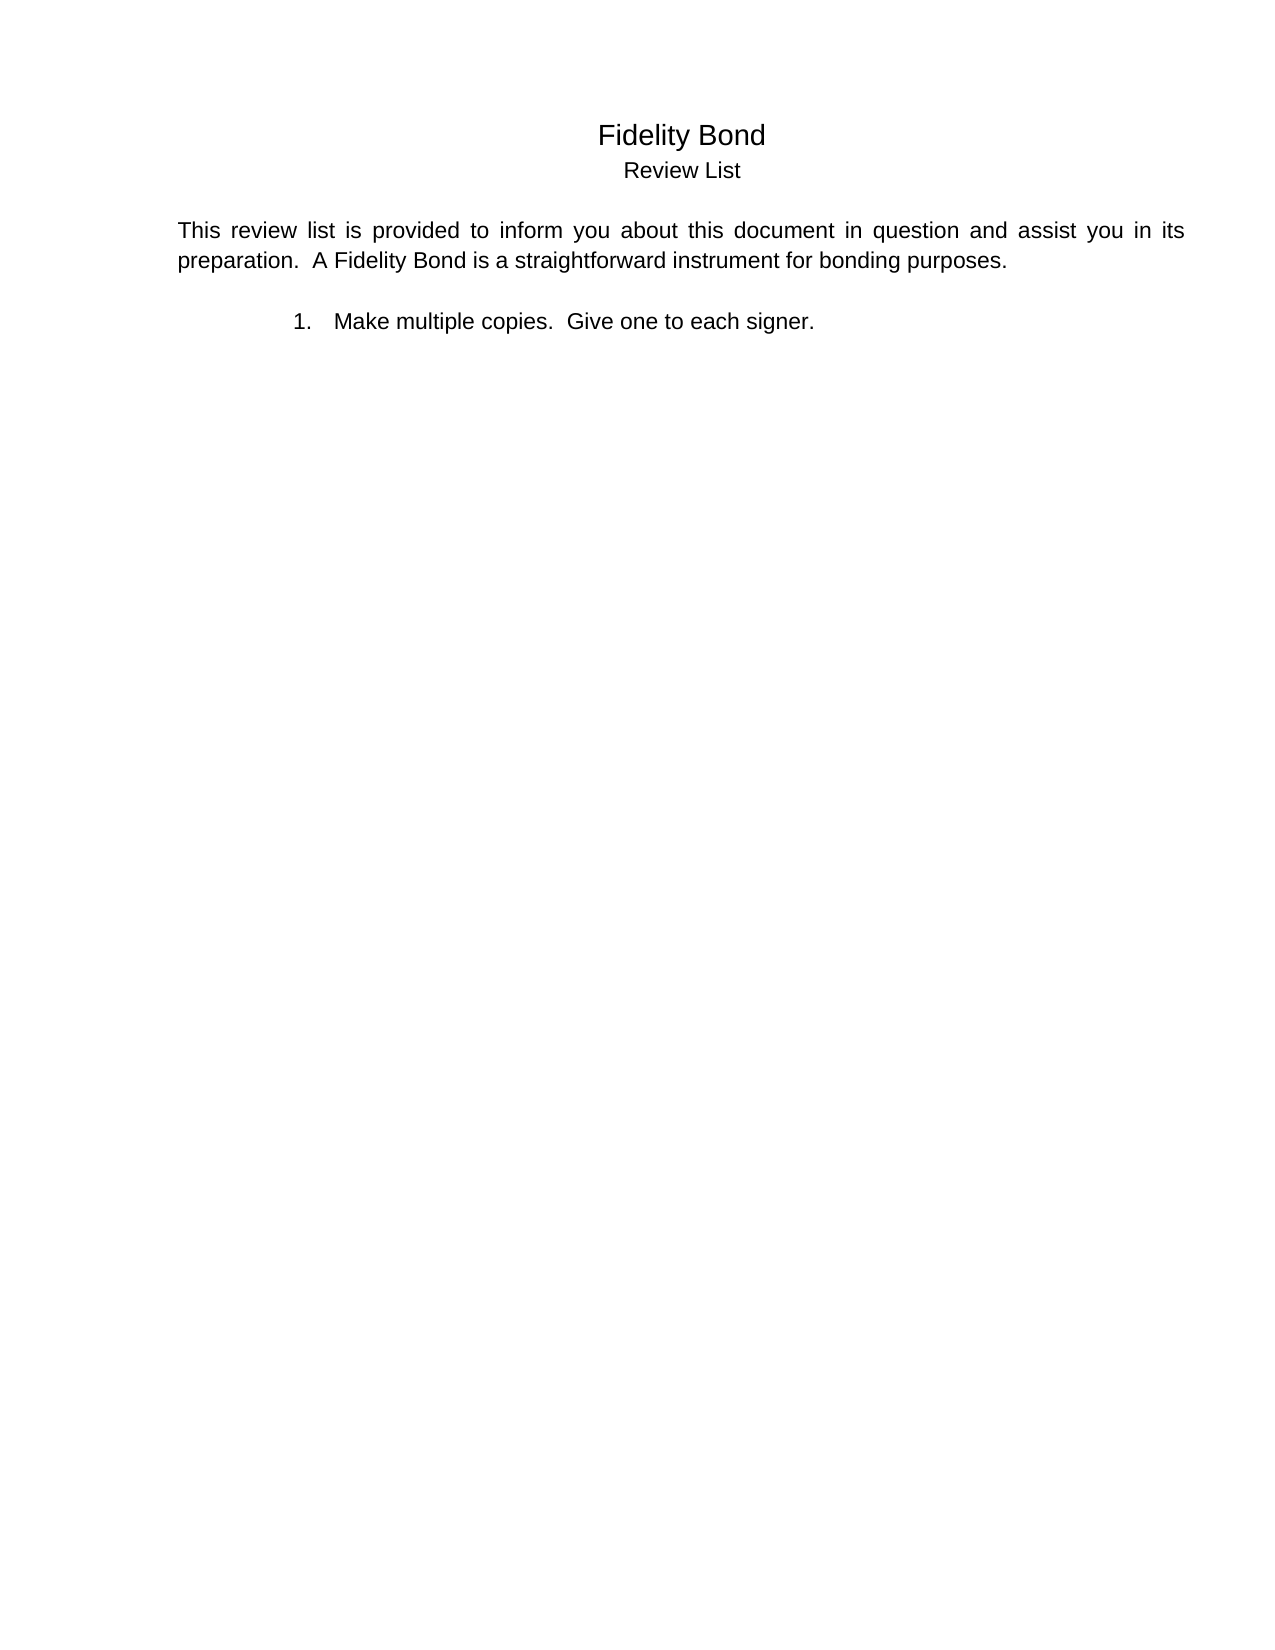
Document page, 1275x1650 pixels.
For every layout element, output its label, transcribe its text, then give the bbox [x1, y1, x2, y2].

text This review list is provided to inform you about this document in question and assist you in its preparation. A Fidelity Bond is a straightforward instrument for bonding purposes. [177, 217, 1186, 273]
list Make multiple copies. Give one to each signer. [293, 308, 1186, 334]
text Review List [177, 157, 1186, 183]
text Fidelity Bond [177, 118, 1186, 152]
